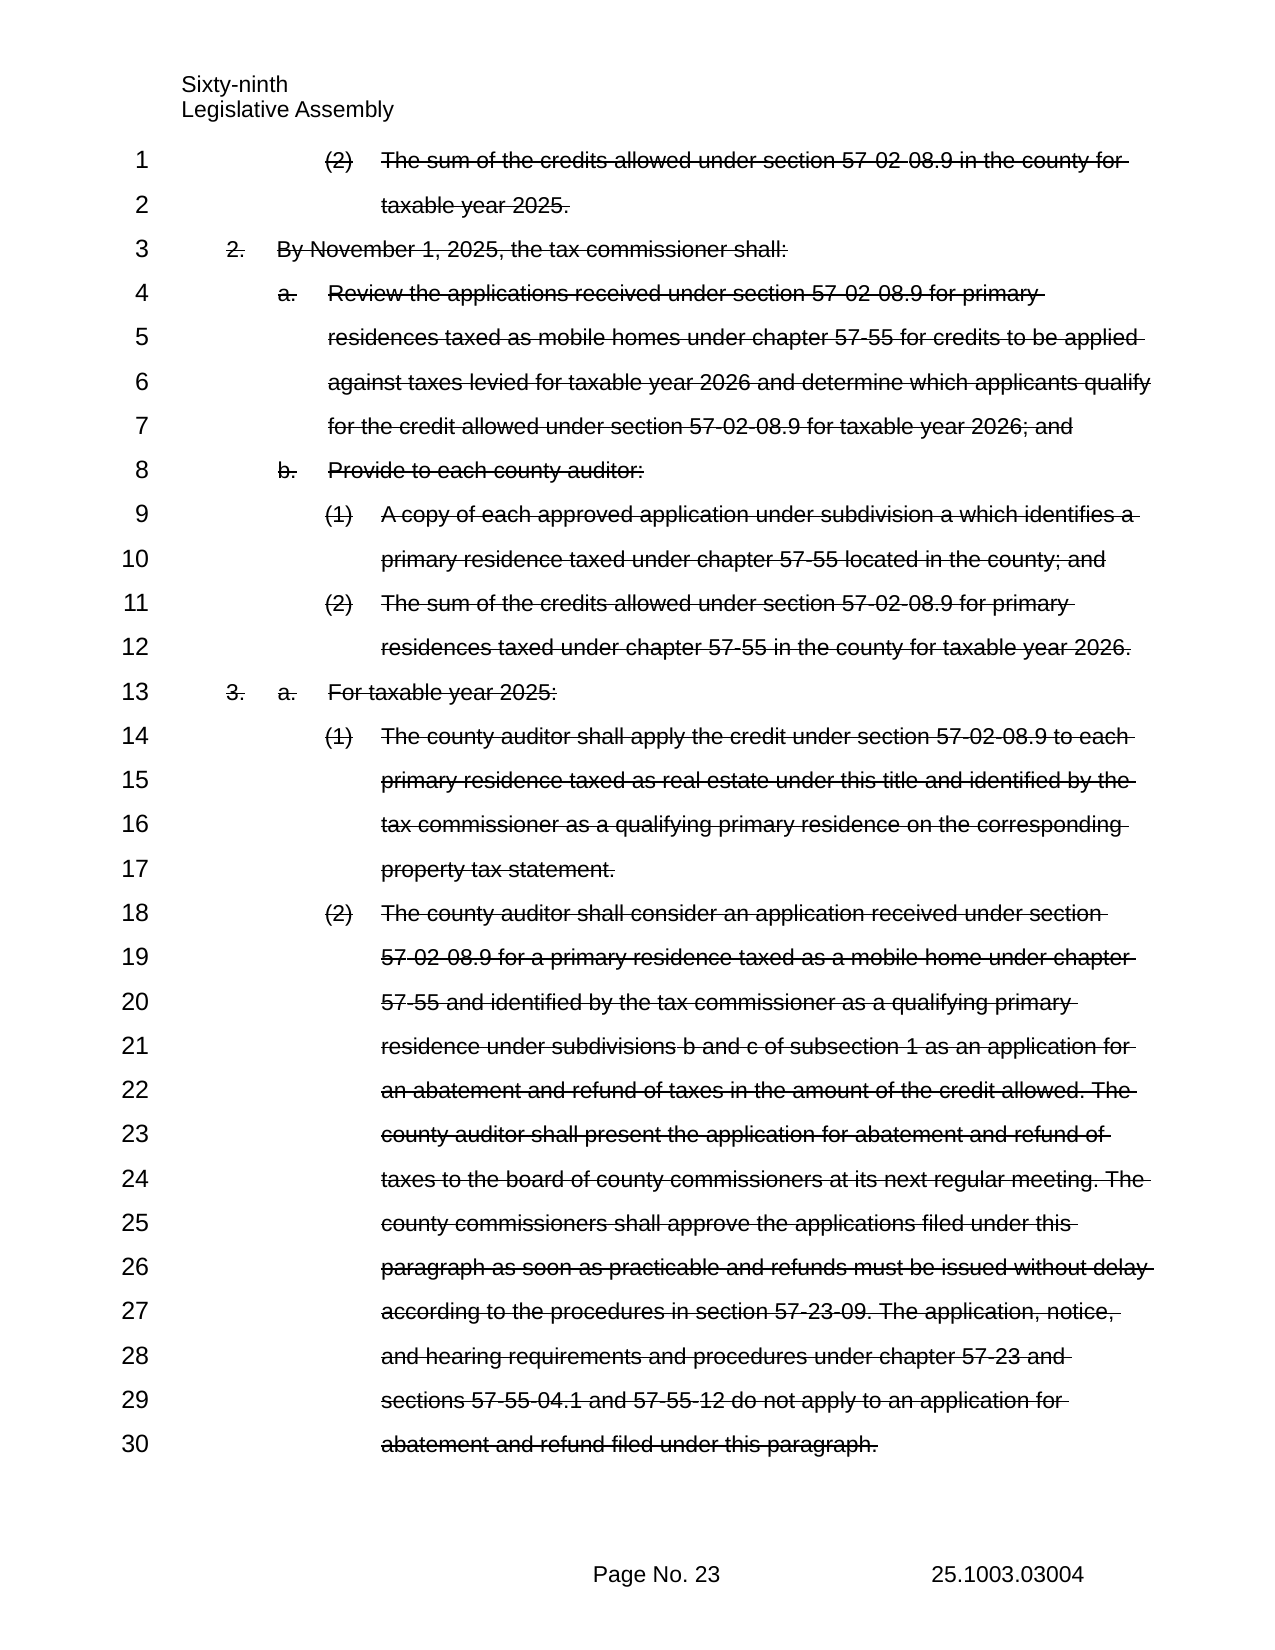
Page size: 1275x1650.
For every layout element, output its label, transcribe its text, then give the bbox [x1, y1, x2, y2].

text (2) The sum of the credits allowed under section 57‑02‑08.9 for primary residences taxed under chapter 57‑55 in the county for taxable year 2026. [181, 576, 1154, 664]
text (2) The sum of the credits allowed under section 57‑02‑08.9 in the county for taxable year 2025. [181, 133, 1154, 222]
text a. Review the applications received under section 57‑02‑08.9 for primary residences taxed as mobile homes under chapter 57‑55 for credits to be applied against taxes levied for taxable year 2026 and determine which applicants qualify for the credit allowed under section 57‑02‑08.9 for taxable year 2026; and [181, 266, 1154, 443]
text (1) The county auditor shall apply the credit under section 57‑02‑08.9 to each primary residence taxed as real estate under this title and identified by the tax commissioner as a qualifying primary residence on the corresponding property tax statement. [181, 709, 1154, 886]
text (2) The county auditor shall consider an application received under section 57‑02‑08.9 for a primary residence taxed as a mobile home under chapter 57‑55 and identified by the tax commissioner as a qualifying primary residence under subdivisions b and c of subsection 1 as an application for an abatement and refund of taxes in the amount of the credit allowed. The county auditor shall present the application for abatement and refund of taxes to the board of county commissioners at its next regular meeting. The county commissioners shall approve the applications filed under this paragraph as soon as practicable and refunds must be issued without delay according to the procedures in section 57‑23‑09. The application, notice, and hearing requirements and procedures under chapter 57‑23 and sections 57‑55‑04.1 and 57‑55‑12 do not apply to an application for abatement and refund filed under this paragraph. [181, 886, 1154, 1461]
text b. Provide to each county auditor: [181, 443, 1154, 487]
text (1) A copy of each approved application under subdivision a which identifies a primary residence taxed under chapter 57‑55 located in the county; and [181, 487, 1154, 576]
text 2. By November 1, 2025, the tax commissioner shall: [181, 222, 1154, 266]
text 3. a. For taxable year 2025: [181, 664, 1154, 709]
